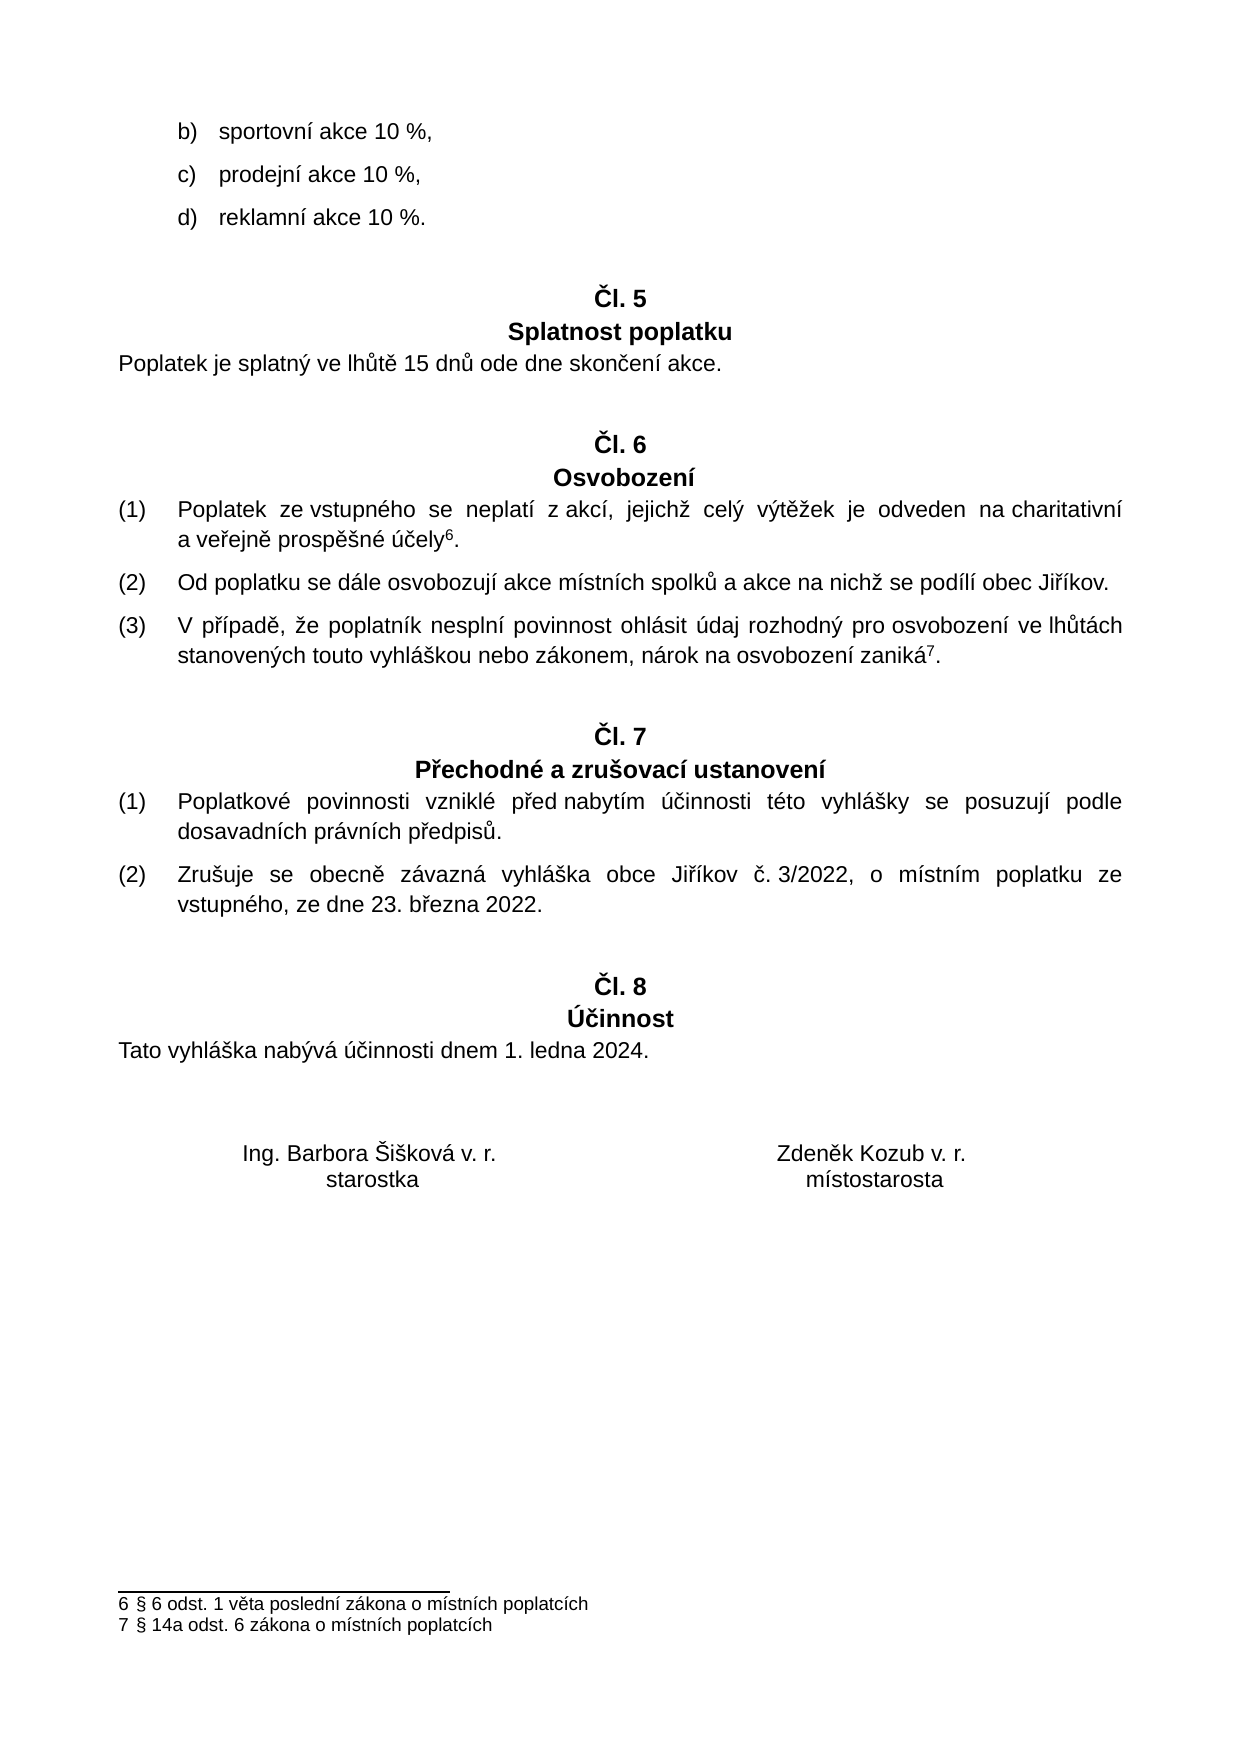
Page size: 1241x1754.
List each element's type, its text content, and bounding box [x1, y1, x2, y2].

subtitle Čl. 6 Osvobození [118, 430, 1122, 492]
table_cell [118, 1198, 620, 1316]
list § 14a odst. 6 zákona o místních poplatcích [118, 1614, 1122, 1635]
text Tato vyhláška nabývá účinnosti dnem 1. ledna 2024. [118, 1037, 1122, 1064]
table_header Zdeněk Kozub v. r. místostarosta [620, 1080, 1122, 1198]
list Poplatek ze vstupného se neplatí z akcí, jejichž celý výtěžek je odveden na charitativní a veřejně prospěšné účely. [118, 496, 1122, 553]
list § 6 odst. 1 věta poslední zákona o místních poplatcích [118, 1592, 1122, 1614]
list prodejní akce 10 %, [177, 161, 1122, 187]
table_header Ing. Barbora Šišková v. r. starostka [118, 1080, 620, 1198]
list sportovní akce 10 %, [177, 118, 1122, 144]
subtitle Čl. 7 Přechodné a zrušovací ustanovení [118, 722, 1122, 784]
table_cell [620, 1198, 1122, 1316]
list Zrušuje se obecně závazná vyhláška obce Jiříkov č. 3/2022, o místním poplatku ze vstupného, ze dne 23. března 2022. [118, 861, 1122, 918]
list Poplatkové povinnosti vzniklé před nabytím účinnosti této vyhlášky se posuzují podle dosavadních právních předpisů. [118, 788, 1122, 845]
subtitle Čl. 8 Účinnost [118, 971, 1122, 1033]
list V případě, že poplatník nesplní povinnost ohlásit údaj rozhodný pro osvobození ve lhůtách stanovených touto vyhláškou nebo zákonem, nárok na osvobození zaniká. [118, 612, 1122, 668]
list reklamní akce 10 %. [177, 203, 1122, 230]
text Poplatek je splatný ve lhůtě 15 dnů ode dne skončení akce. [118, 350, 1122, 376]
list Od poplatku se dále osvobozují akce místních spolků a akce na nichž se podílí obec Jiříkov. [118, 569, 1122, 595]
subtitle Čl. 5 Splatnost poplatku [118, 284, 1122, 346]
